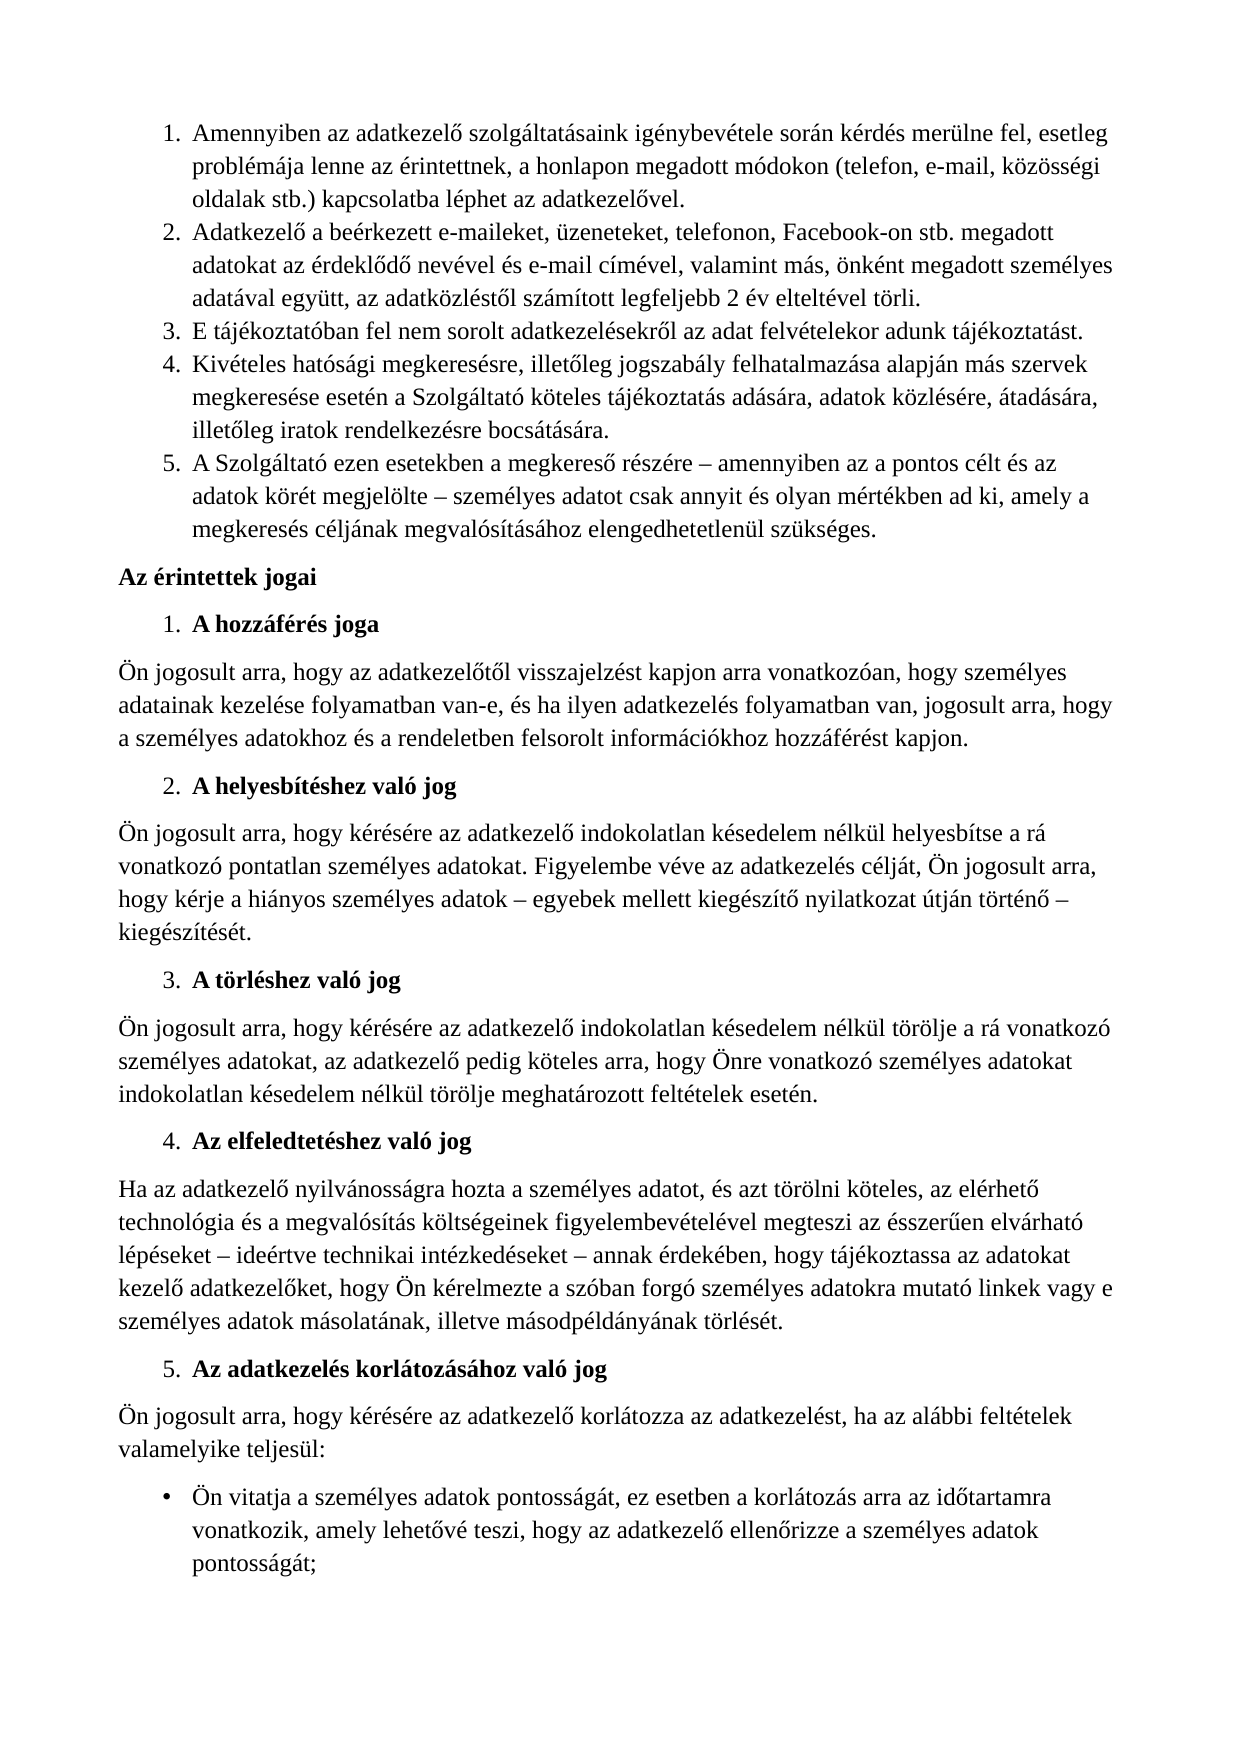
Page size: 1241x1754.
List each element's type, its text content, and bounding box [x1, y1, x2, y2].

list Adatkezelő a beérkezett e-maileket, üzeneteket, telefonon, Facebook-on stb. megadott adatokat az érdeklődő nevével és e-mail címével, valamint más, önként megadott személyes adatával együtt, az adatközléstől számított legfeljebb 2 év elteltével törli. [162, 217, 1122, 312]
text Ön jogosult arra, hogy az adatkezelőtől visszajelzést kapjon arra vonatkozóan, hogy személyes adatainak kezelése folyamatban van-e, és ha ilyen adatkezelés folyamatban van, jogosult arra, hogy a személyes adatokhoz és a rendeletben felsorolt információkhoz hozzáférést kapjon. [118, 657, 1122, 752]
list Az adatkezelés korlátozásához való jog [162, 1354, 1122, 1382]
text Ön jogosult arra, hogy kérésére az adatkezelő korlátozza az adatkezelést, ha az alábbi feltételek valamelyike teljesül: [118, 1401, 1122, 1463]
list Az elfeledtetéshez való jog [162, 1126, 1122, 1155]
list A hozzáférés joga [162, 609, 1122, 638]
list E tájékoztatóban fel nem sorolt adatkezelésekről az adat felvételekor adunk tájékoztatást. [162, 316, 1122, 345]
list A törléshez való jog [162, 965, 1122, 994]
list Kivételes hatósági megkeresésre, illetőleg jogszabály felhatalmazása alapján más szervek megkeresése esetén a Szolgáltató köteles tájékoztatás adására, adatok közlésére, átadására, illetőleg iratok rendelkezésre bocsátására. [162, 349, 1122, 444]
list A helyesbítéshez való jog [162, 771, 1122, 799]
text Ön jogosult arra, hogy kérésére az adatkezelő indokolatlan késedelem nélkül törölje a rá vonatkozó személyes adatokat, az adatkezelő pedig köteles arra, hogy Önre vonatkozó személyes adatokat indokolatlan késedelem nélkül törölje meghatározott feltételek esetén. [118, 1013, 1122, 1107]
list A Szolgáltató ezen esetekben a megkereső részére – amennyiben az a pontos célt és az adatok körét megjelölte – személyes adatot csak annyit és olyan mértékben ad ki, amely a megkeresés céljának megvalósításához elengedhetetlenül szükséges. [162, 448, 1122, 543]
text Az érintettek jogai [118, 562, 1122, 591]
text Ha az adatkezelő nyilvánosságra hozta a személyes adatot, és azt törölni köteles, az elérhető technológia és a megvalósítás költségeinek figyelembevételével megteszi az ésszerűen elvárható lépéseket – ideértve technikai intézkedéseket – annak érdekében, hogy tájékoztassa az adatokat kezelő adatkezelőket, hogy Ön kérelmezte a szóban forgó személyes adatokra mutató linkek vagy e személyes adatok másolatának, illetve másodpéldányának törlését. [118, 1174, 1122, 1335]
text Ön jogosult arra, hogy kérésére az adatkezelő indokolatlan késedelem nélkül helyesbítse a rá vonatkozó pontatlan személyes adatokat. Figyelembe véve az adatkezelés célját, Ön jogosult arra, hogy kérje a hiányos személyes adatok – egyebek mellett kiegészítő nyilatkozat útján történő – kiegészítését. [118, 818, 1122, 946]
list Ön vitatja a személyes adatok pontosságát, ez esetben a korlátozás arra az időtartamra vonatkozik, amely lehetővé teszi, hogy az adatkezelő ellenőrizze a személyes adatok pontosságát; [162, 1482, 1122, 1577]
list Amennyiben az adatkezelő szolgáltatásaink igénybevétele során kérdés merülne fel, esetleg problémája lenne az érintettnek, a honlapon megadott módokon (telefon, e-mail, közösségi oldalak stb.) kapcsolatba léphet az adatkezelővel. [162, 118, 1122, 213]
